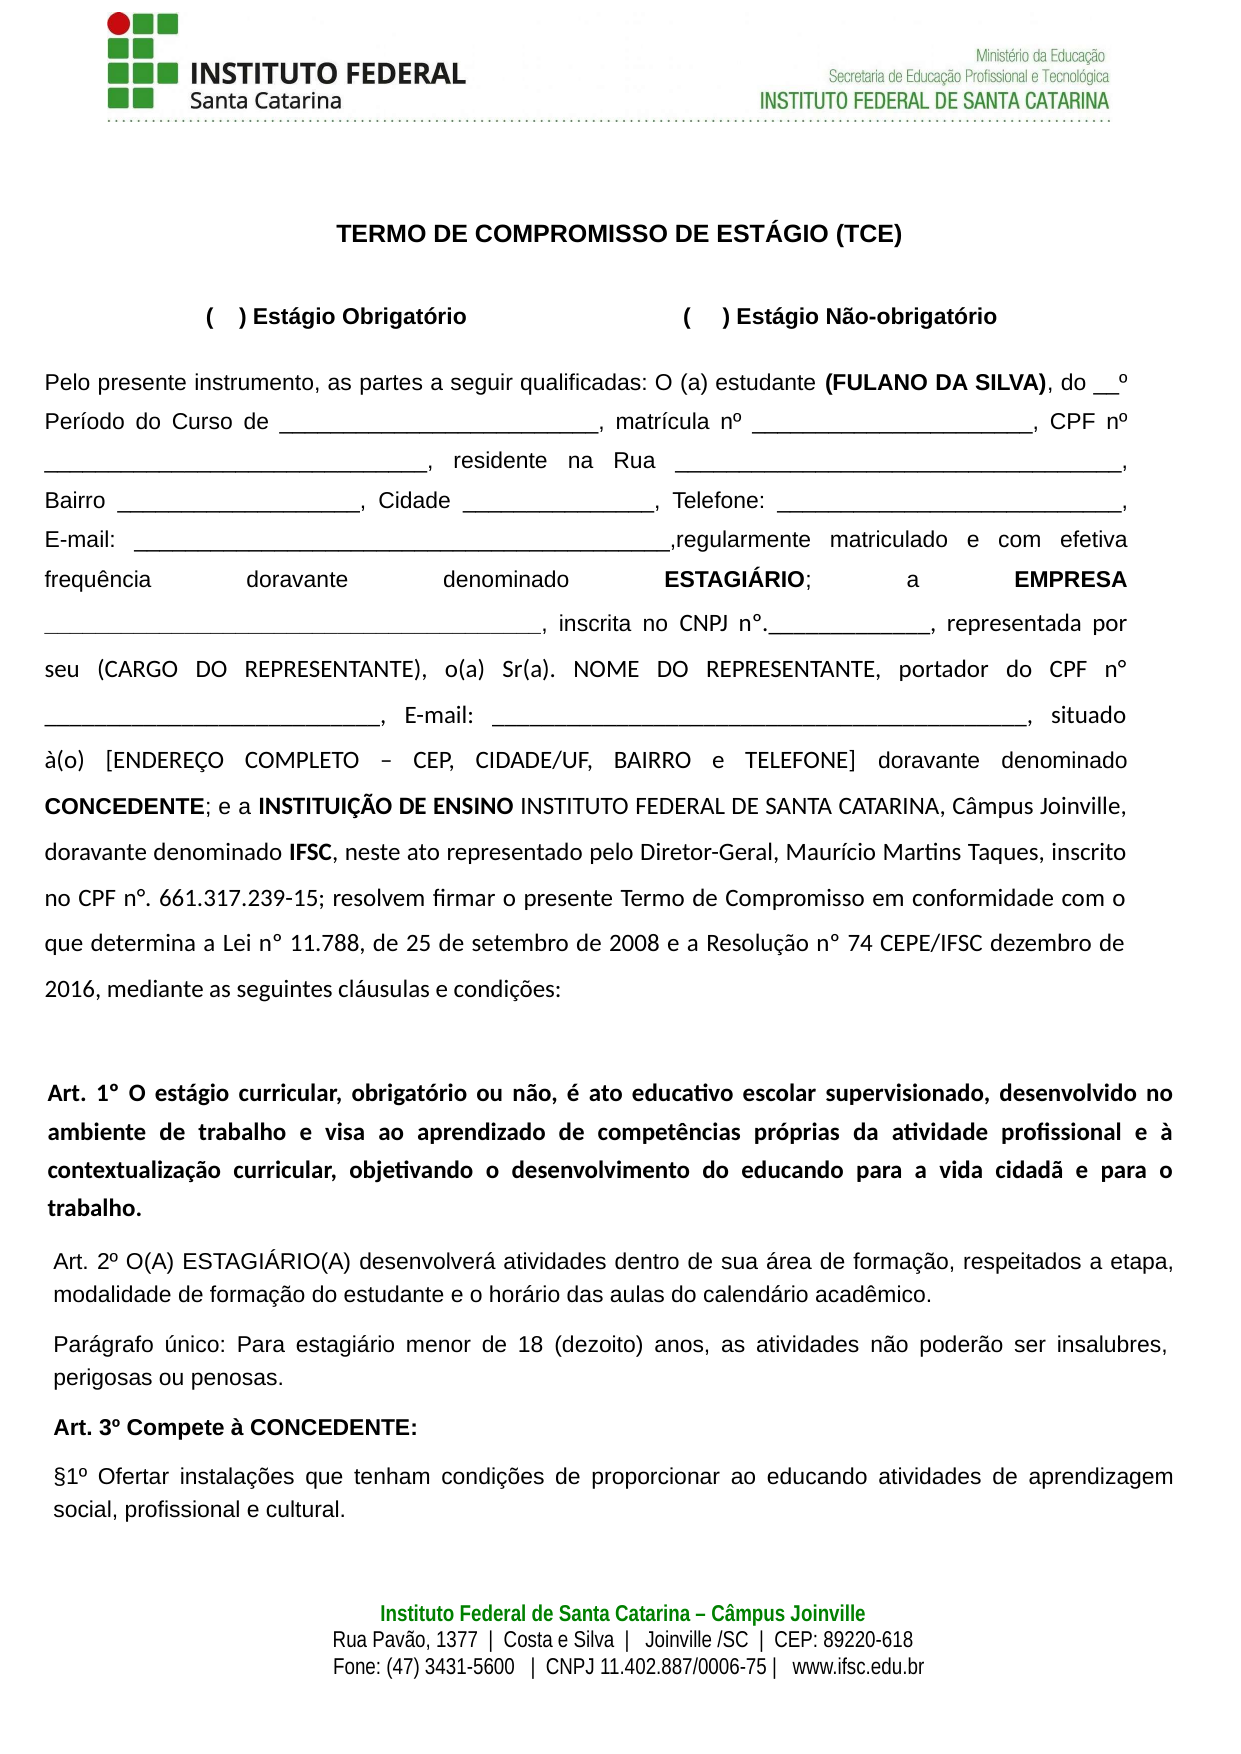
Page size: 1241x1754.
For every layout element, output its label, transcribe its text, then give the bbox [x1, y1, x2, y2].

text Art. 1º O estágio curricular, obrigatório ou não, é ato educativo escolar supervisionado, desenvolvido no ambiente de trabalho e visa ao aprendizado de competências próprias da atividade profissional e à contextualização curricular, objetivando o desenvolvimento do educando para a vida cidadã e para o trabalho. [47, 1077, 1175, 1223]
text §1º Ofertar instalações que tenham condições de proporcionar ao educando atividades de aprendizagem social, profissional e cultural. [53, 1463, 1175, 1523]
text Art. 3º Compete à CONCEDENTE: [53, 1413, 1127, 1440]
text Pelo presente instrumento, as partes a seguir qualificadas: O (a) estudante (FULANO DA SILVA), do __º Período do Curso de _________________________, matrícula nº ______________________, CPF nº ______________________________, residente na Rua ___________________________________, Bairro ___________________, Cidade _______________, Telefone: ___________________________, E-mail: __________________________________________,regularmente matriculado e com efetiva frequência doravante denominado ESTAGIÁRIO; a EMPRESA _______________________________________, inscrita no CNPJ nº._____________, representada por seu (CARGO DO REPRESENTANTE), o(a) Sr(a). NOME DO REPRESENTANTE, portador do CPF n° ___________________________, E-mail: ___________________________________________, situado à(o) [ENDEREÇO COMPLETO – CEP, CIDADE/UF, BAIRRO e TELEFONE] doravante denominado CONCEDENTE; e a INSTITUIÇÃO DE ENSINO INSTITUTO FEDERAL DE SANTA CATARINA, Câmpus Joinville, doravante denominado IFSC, neste ato representado pelo Diretor-Geral, Maurício Martins Taques, inscrito no CPF n°. 661.317.239-15; resolvem firmar o presente Termo de Compromisso em conformidade com o que determina a Lei nº 11.788, de 25 de setembro de 2008 e a Resolução nº 74 CEPE/IFSC dezembro de 2016, mediante as seguintes cláusulas e condições: [44, 368, 1127, 1004]
text TERMO DE COMPROMISSO DE ESTÁGIO (TCE) [118, 219, 1127, 276]
text Art. 2º O(A) ESTAGIÁRIO(A) desenvolverá atividades dentro de sua área de formação, respeitados a etapa, modalidade de formação do estudante e o horário das aulas do calendário acadêmico. [53, 1248, 1175, 1307]
text Parágrafo único: Para estagiário menor de 18 (dezoito) anos, as atividades não poderão ser insalubres, perigosas ou penosas. [53, 1331, 1175, 1390]
text ( ) Estágio Obrigatório ( ) Estágio Não-obrigatório [44, 303, 1127, 329]
